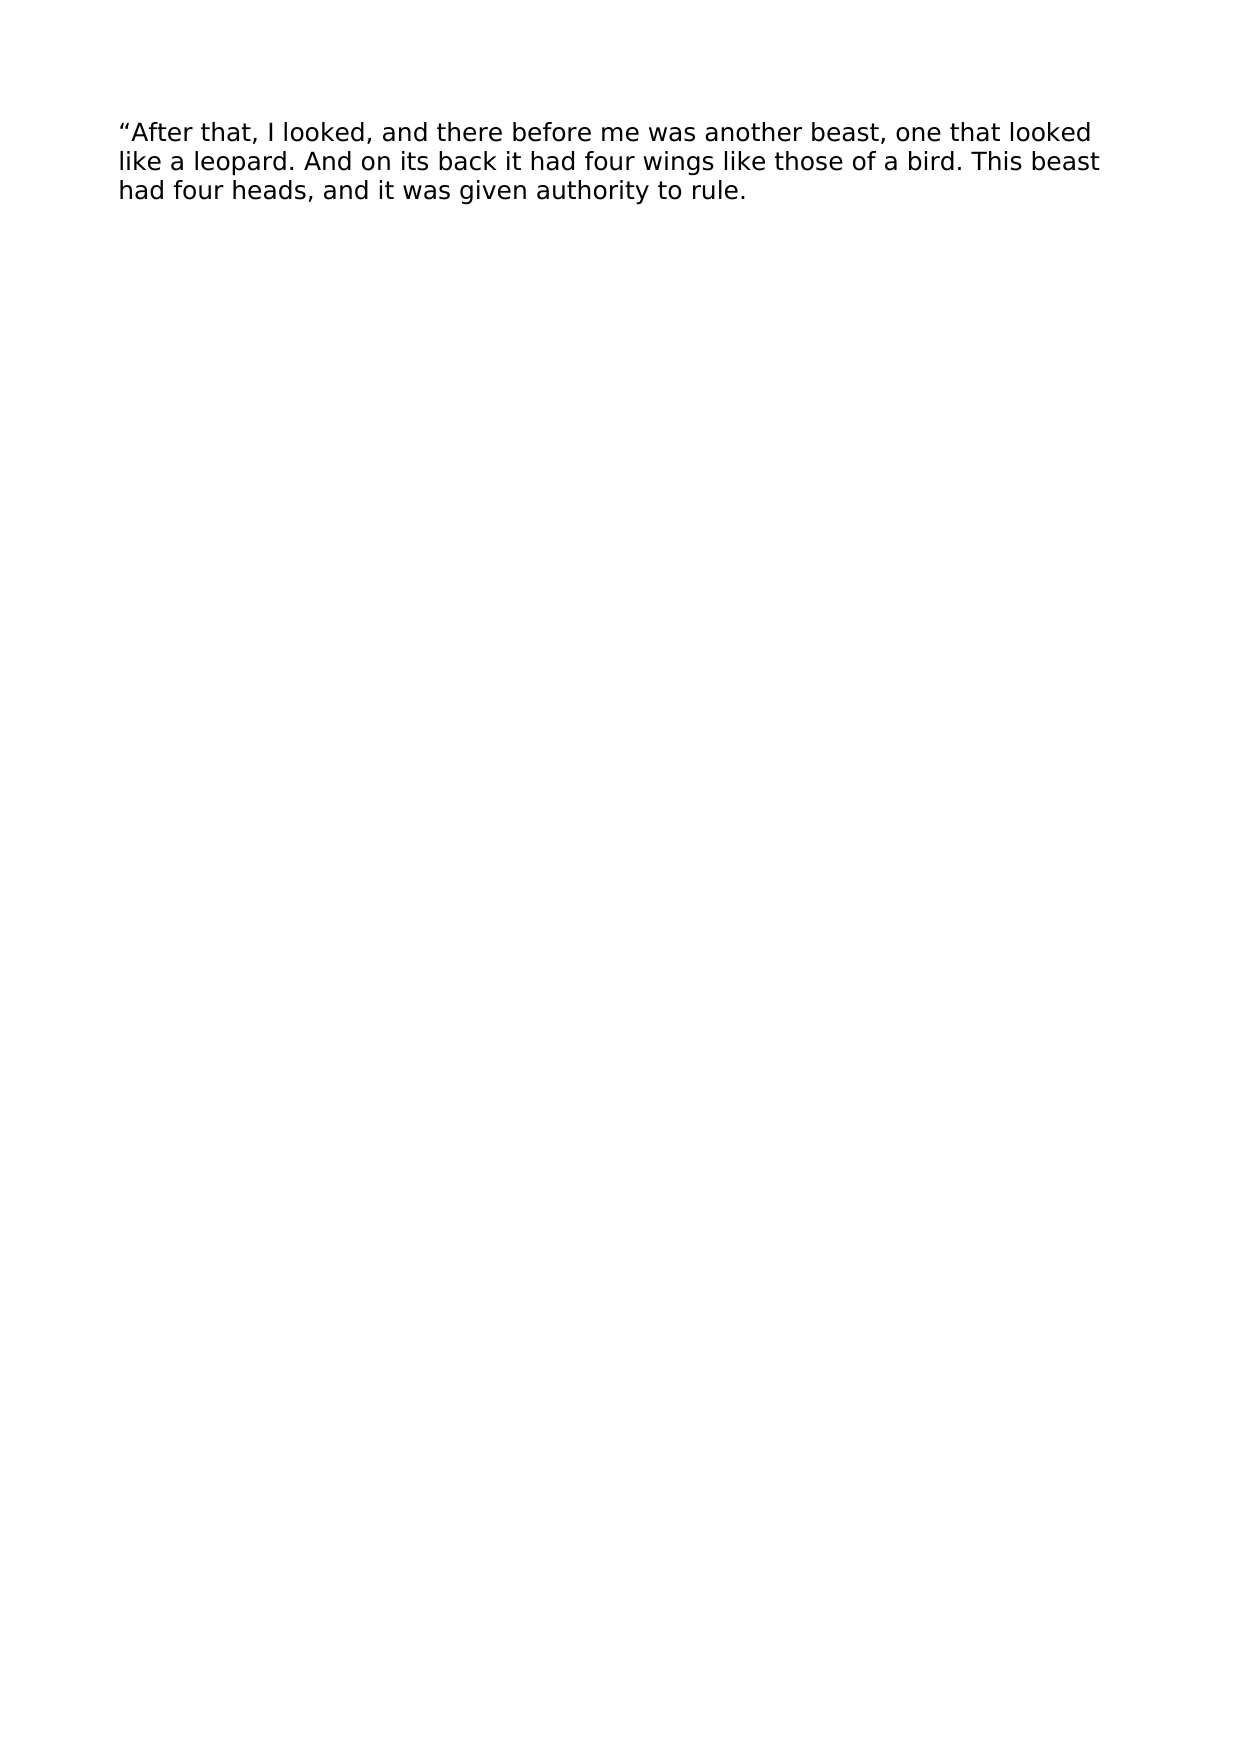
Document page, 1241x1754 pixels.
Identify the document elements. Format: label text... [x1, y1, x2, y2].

text “After that, I looked, and there before me was another beast, one that looked like a leopard. And on its back it had four wings like those of a bird. This beast had four heads, and it was given authority to rule. [118, 118, 1122, 206]
